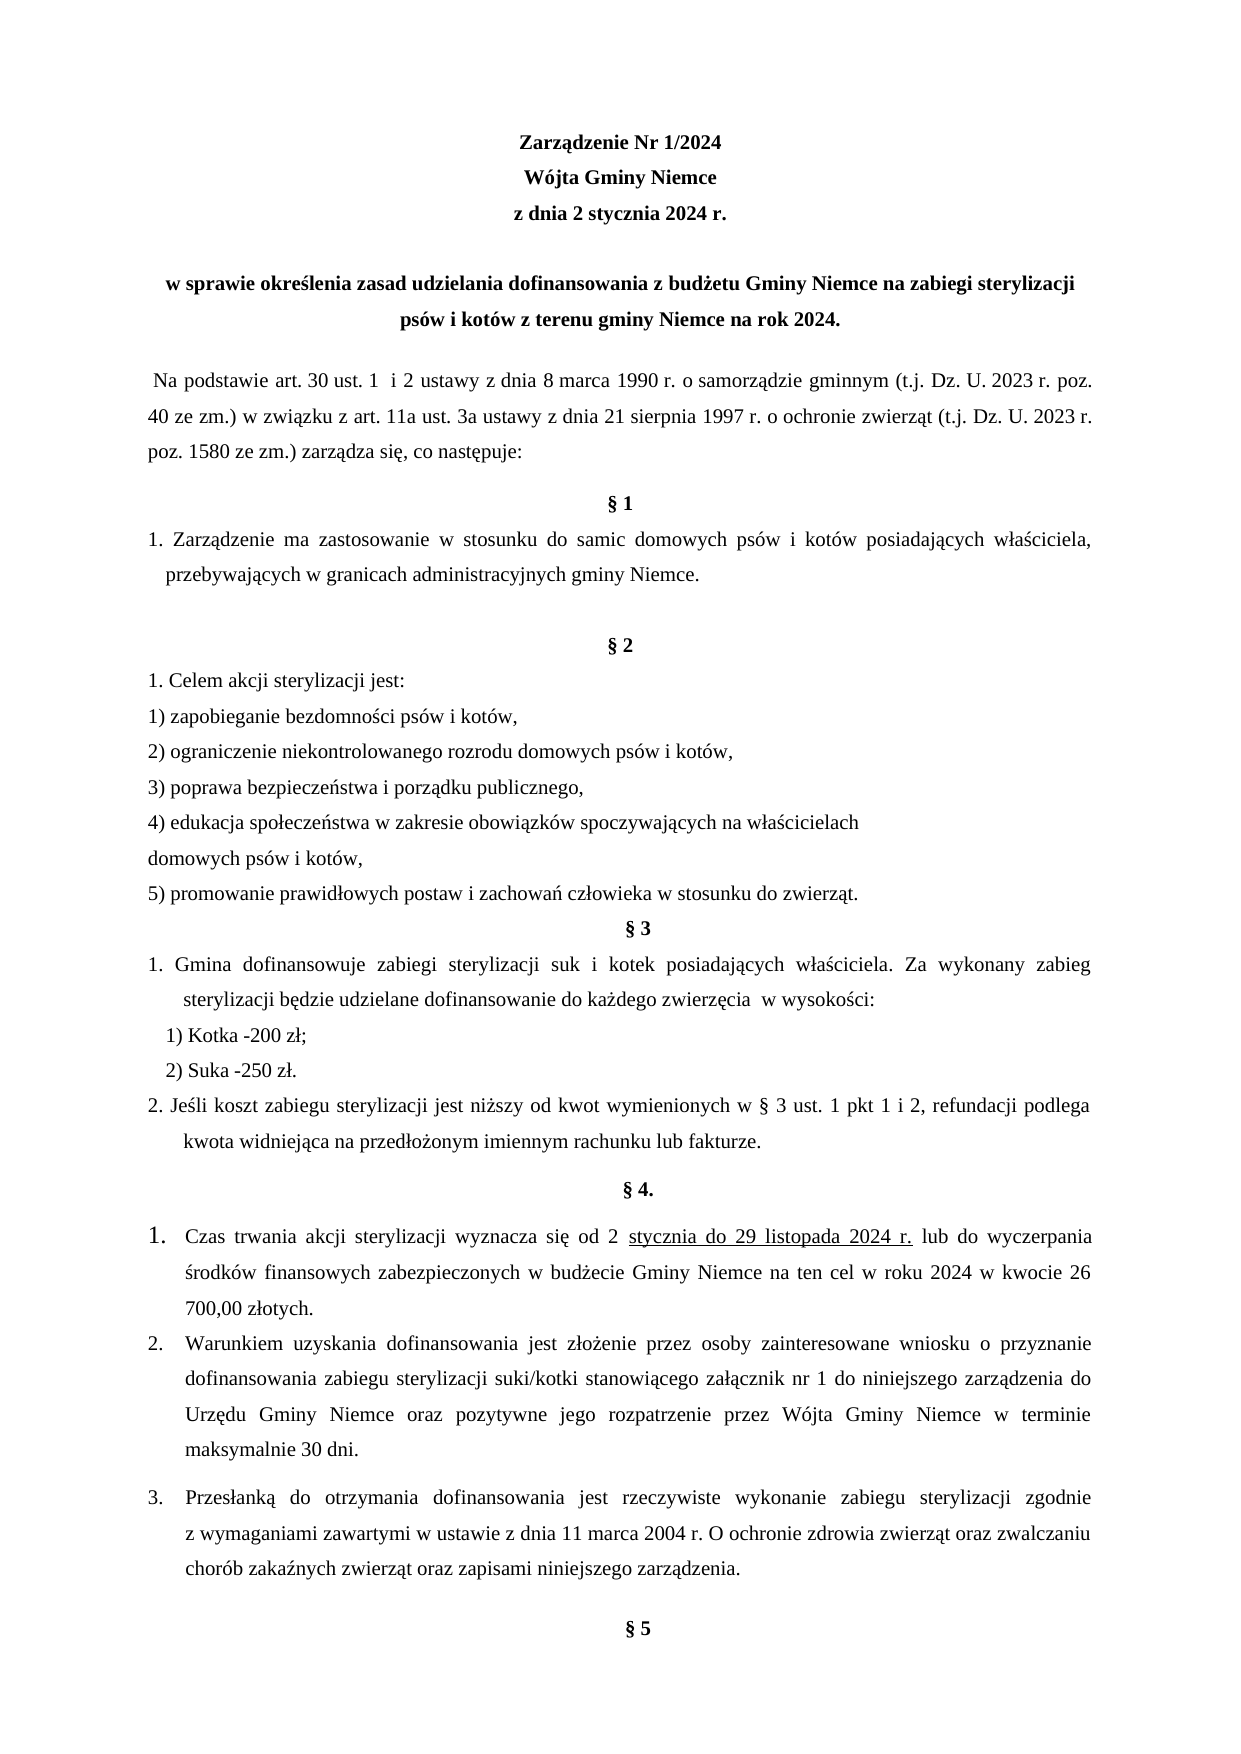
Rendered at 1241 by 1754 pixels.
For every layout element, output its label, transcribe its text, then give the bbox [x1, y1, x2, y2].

text 1) Kotka -200 zł; [165, 1011, 1075, 1047]
text Wójta Gminy Niemce [148, 154, 1093, 189]
text 3) poprawa bezpieczeństwa i porządku publicznego, [148, 763, 1093, 799]
text z dnia 2 stycznia 2024 r. [148, 189, 1093, 224]
text Zarządzenie Nr 1/2024 [148, 118, 1093, 154]
text 2) ograniczenie niekontrolowanego rozrodu domowych psów i kotów, [148, 728, 1093, 763]
text 2. Jeśli koszt zabiegu sterylizacji jest niższy od kwot wymienionych w § 3 ust. 1 pkt 1 i 2, refundacji podlega kwota widniejąca na przedłożonym imiennym rachunku lub fakturze. [148, 1082, 1093, 1153]
text § 3 [148, 905, 1093, 940]
list Warunkiem uzyskania dofinansowania jest złożenie przez osoby zainteresowane wniosku o przyznanie dofinansowania zabiegu sterylizacji suki/kotki stanowiącego załącznik nr 1 do niniejszego zarządzenia do Urzędu Gminy Niemce oraz pozytywne jego rozpatrzenie przez Wójta Gminy Niemce w terminie maksymalnie 30 dni. [148, 1319, 1093, 1461]
text 1. Celem akcji sterylizacji jest: [148, 657, 1093, 692]
text § 4. [148, 1165, 1093, 1201]
list Czas trwania akcji sterylizacji wyznacza się od 2 stycznia do 29 listopada 2024 r. lub do wyczerpania środków finansowych zabezpieczonych w budżecie Gminy Niemce na ten cel w roku 2024 w kwocie 26 700,00 złotych. [148, 1213, 1093, 1319]
text 5) promowanie prawidłowych postaw i zachowań człowieka w stosunku do zwierząt. [148, 869, 1093, 905]
text 2) Suka -250 zł. [165, 1047, 1075, 1082]
text 1. Gmina dofinansowuje zabiegi sterylizacji suk i kotek posiadających właściciela. Za wykonany zabieg sterylizacji będzie udzielane dofinansowanie do każdego zwierzęcia w wysokości: [148, 940, 1093, 1011]
text w sprawie określenia zasad udzielania dofinansowania z budżetu Gminy Niemce na zabiegi sterylizacji psów i kotów z terenu gminy Niemce na rok 2024. [148, 260, 1093, 331]
text Na podstawie art. 30 ust. 1 i 2 ustawy z dnia 8 marca 1990 r. o samorządzie gminnym (t.j. Dz. U. 2023 r. poz. 40 ze zm.) w związku z art. 11a ust. 3a ustawy z dnia 21 sierpnia 1997 r. o ochronie zwierząt (t.j. Dz. U. 2023 r. poz. 1580 ze zm.) zarządza się, co następuje: [148, 357, 1093, 463]
list Przesłanką do otrzymania dofinansowania jest rzeczywiste wykonanie zabiegu sterylizacji zgodnie z wymaganiami zawartymi w ustawie z dnia 11 marca 2004 r. O ochronie zdrowia zwierząt oraz zwalczaniu chorób zakaźnych zwierząt oraz zapisami niniejszego zarządzenia. [148, 1474, 1093, 1580]
text § 5 [148, 1605, 1093, 1640]
text § 2 [148, 622, 1093, 657]
text § 1 [148, 480, 1093, 515]
text 1) zapobieganie bezdomności psów i kotów, [148, 692, 1093, 728]
text 1. Zarządzenie ma zastosowanie w stosunku do samic domowych psów i kotów posiadających właściciela, przebywających w granicach administracyjnych gminy Niemce. [148, 515, 1093, 586]
text domowych psów i kotów, [148, 834, 1093, 869]
text 4) edukacja społeczeństwa w zakresie obowiązków spoczywających na właścicielach [148, 799, 1093, 834]
